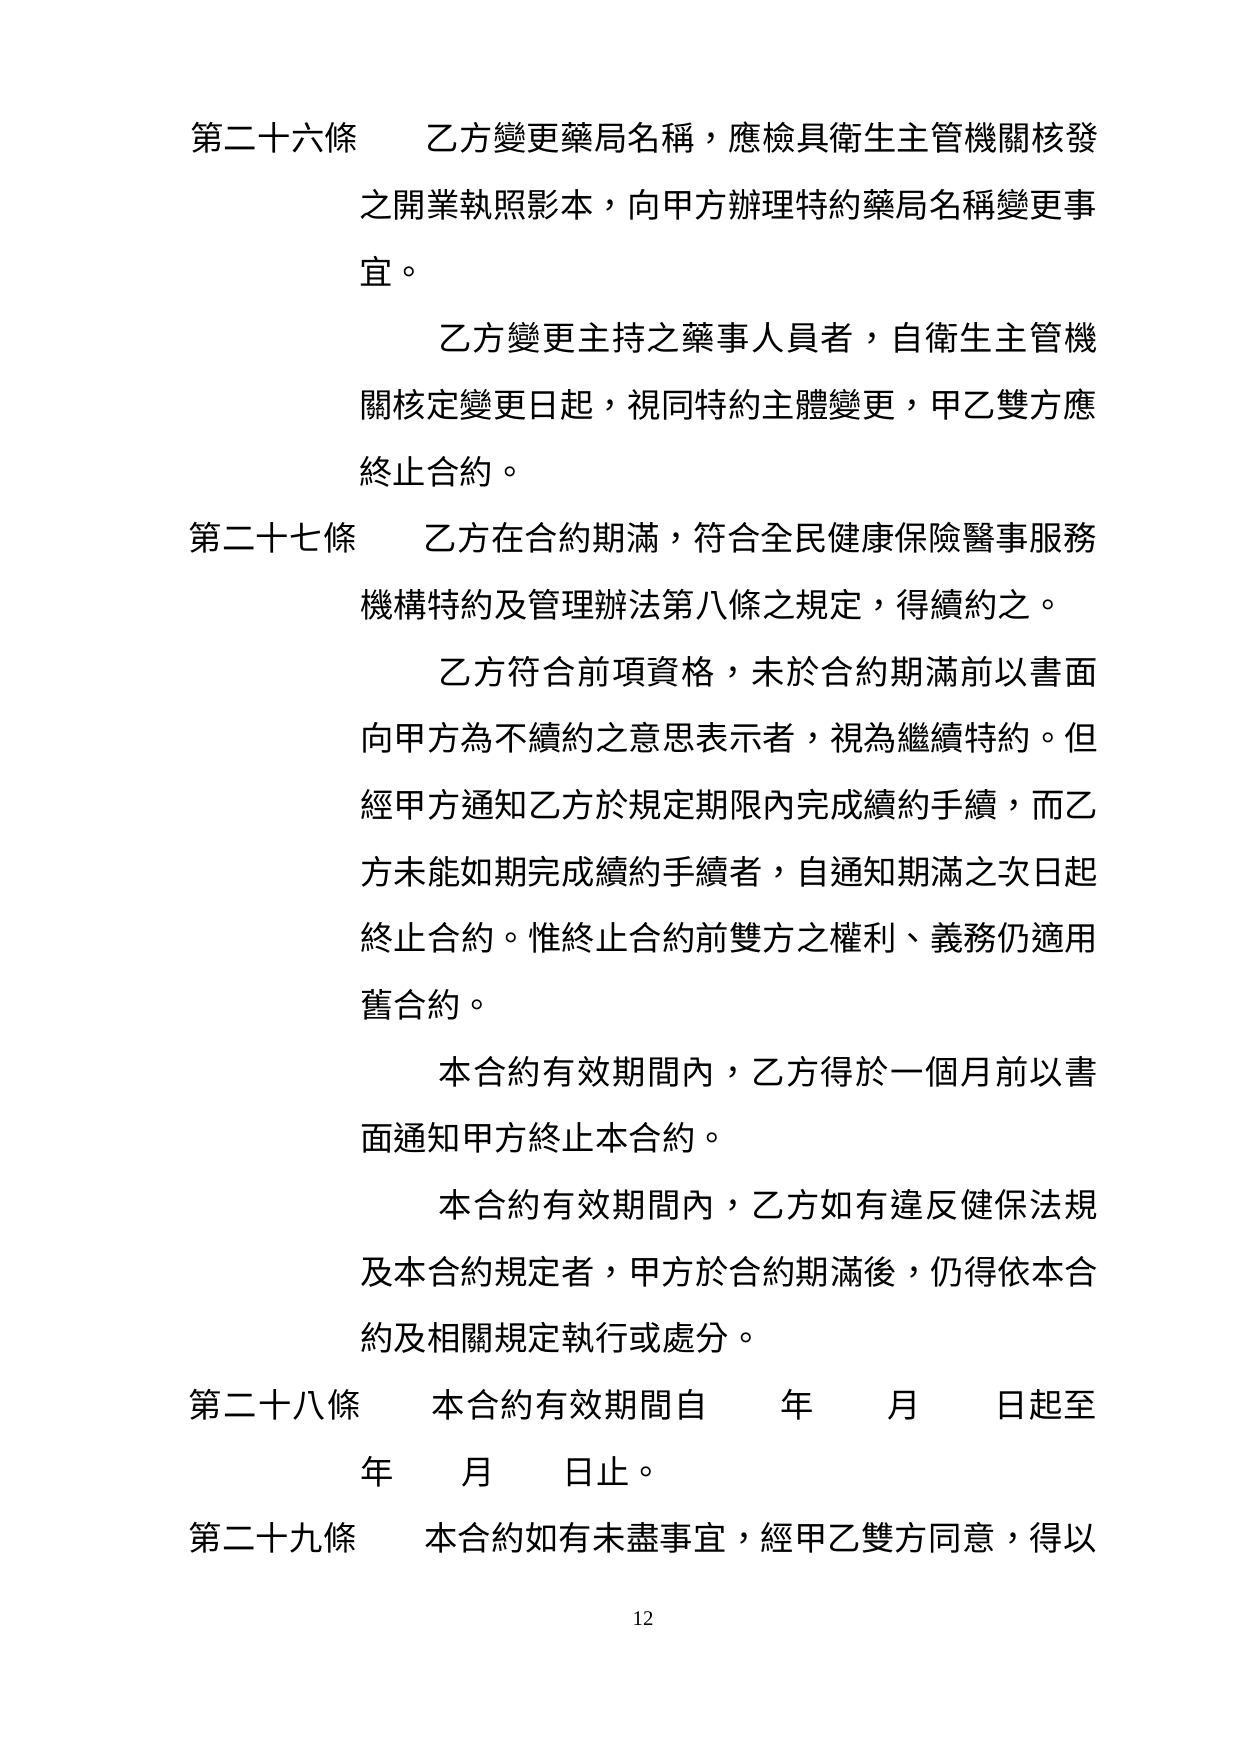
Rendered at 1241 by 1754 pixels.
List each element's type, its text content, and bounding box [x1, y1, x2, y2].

text 本合約有效期間內，乙方得於一個月前以書面通知甲方終止本合約。 [360, 1031, 1098, 1164]
text 乙方符合前項資格，未於合約期滿前以書面向甲方為不續約之意思表示者，視為繼續特約。但經甲方通知乙方於規定期限內完成續約手續，而乙方未能如期完成續約手續者，自通知期滿之次日起終止合約。惟終止合約前雙方之權利、義務仍適用舊合約。 [360, 631, 1098, 1031]
text 本合約有效期間內，乙方如有違反健保法規及本合約規定者，甲方於合約期滿後，仍得依本合約及相關規定執行或處分。 [360, 1164, 1098, 1364]
text 乙方變更主持之藥事人員者，自衛生主管機關核定變更日起，視同特約主體變更，甲乙雙方應終止合約。 [359, 297, 1098, 497]
text 第二十九條 本合約如有未盡事宜，經甲乙雙方同意，得以 [188, 1497, 1098, 1564]
text 第二十六條 乙方變更藥局名稱，應檢具衛生主管機關核發之開業執照影本，向甲方辦理特約藥局名稱變更事宜。 [190, 97, 1098, 297]
text 第二十八條 本合約有效期間自 年 月 日起至 年 月 日止。 [188, 1364, 1098, 1497]
text 第二十七條 乙方在合約期滿，符合全民健康保險醫事服務機構特約及管理辦法第八條之規定，得續約之。 [188, 497, 1098, 631]
